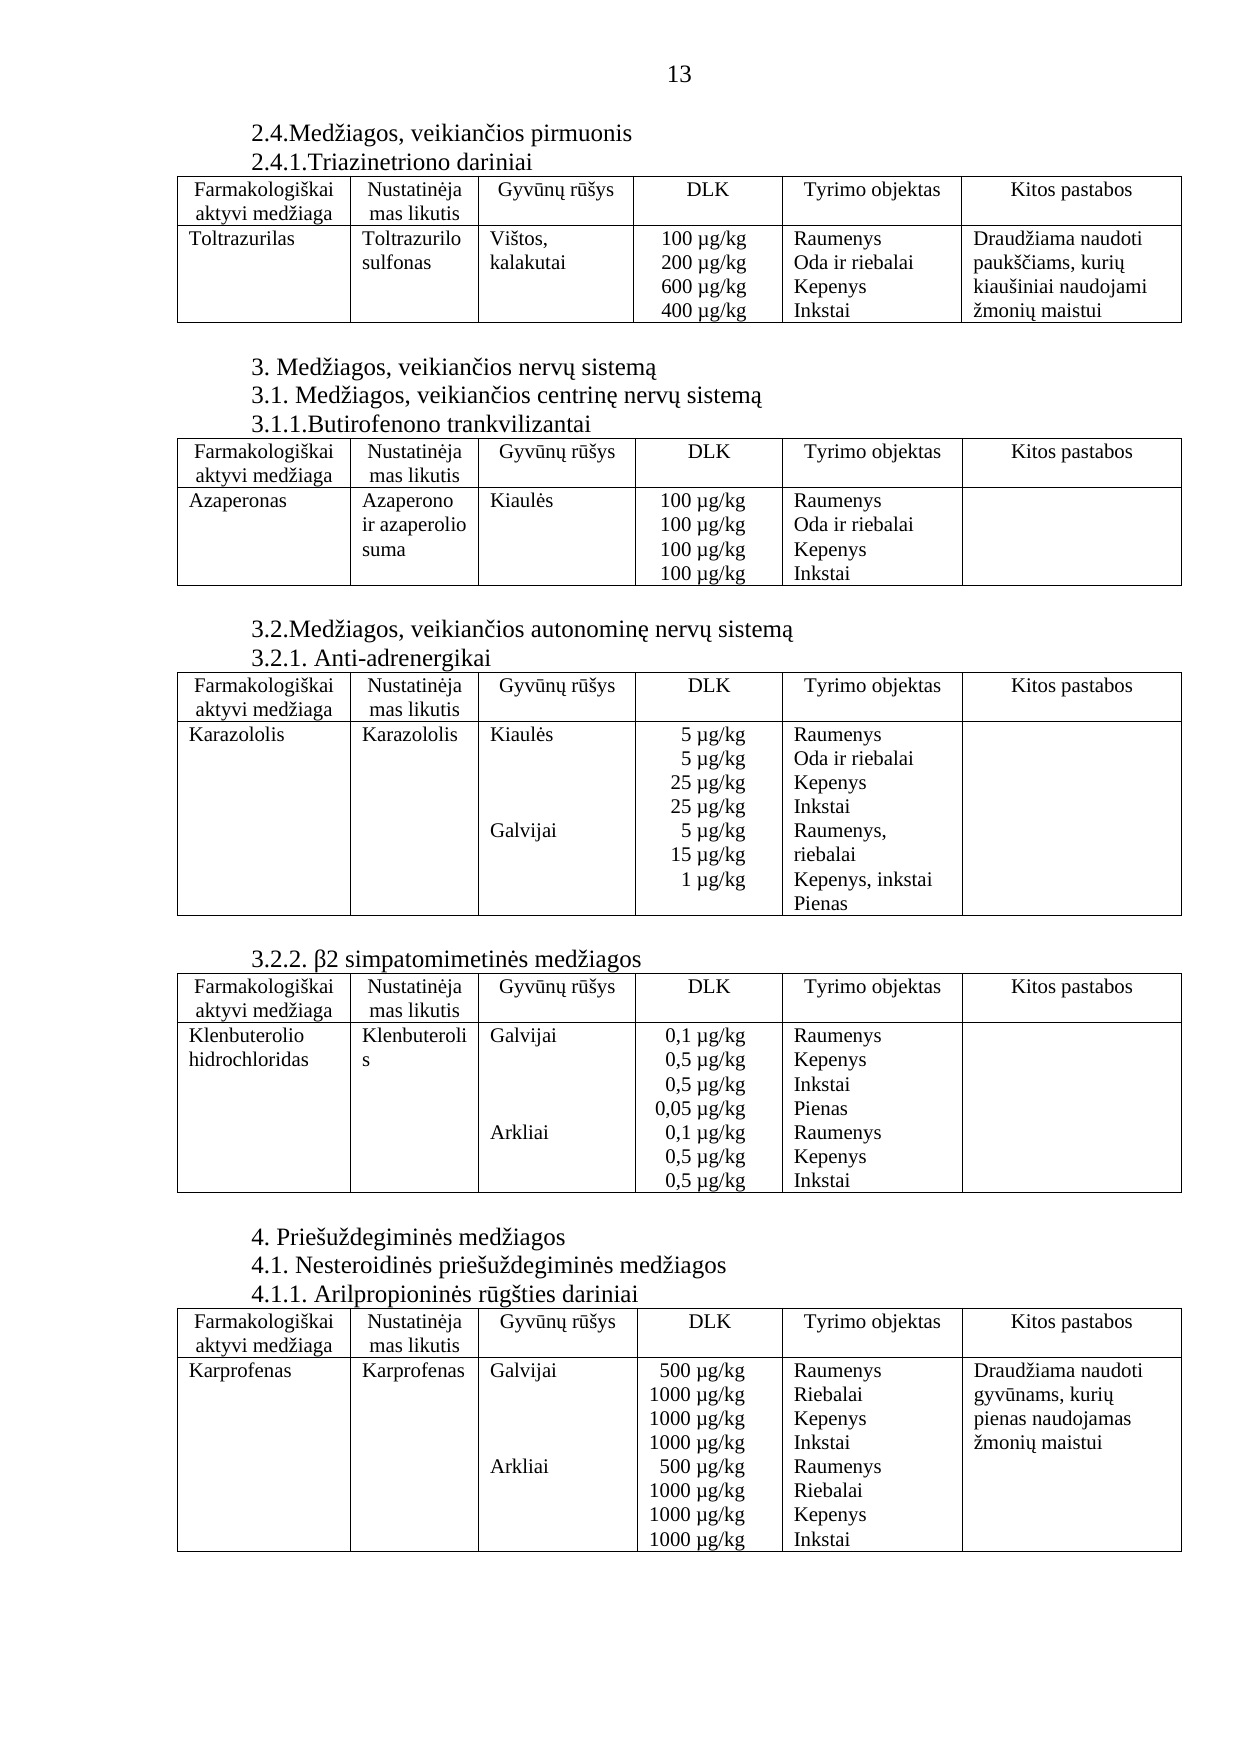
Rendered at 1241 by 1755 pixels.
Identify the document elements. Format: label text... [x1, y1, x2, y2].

table_header Farmakologiškai aktyvi medžiaga [178, 177, 350, 225]
table_header Nustatinėjamas likutis [351, 1309, 478, 1357]
table_cell Kiaulės Galvijai [479, 722, 635, 914]
table_cell Raumenys Oda ir riebalai Kepenys Inkstai Raumenys, riebalai Kepenys, inkstai Pienas [783, 722, 962, 914]
table_cell Karazololis [178, 722, 350, 914]
text 3.2.Medžiagos, veikiančios autonominę nervų sistemą [177, 614, 1181, 643]
text 4.1. Nesteroidinės priešuždegiminės medžiagos [177, 1250, 1181, 1279]
table_cell Klenbuterolio hidrochloridas [178, 1023, 350, 1192]
table_cell Draudžiama naudoti gyvūnams, kurių pienas naudojamas žmonių maistui [963, 1358, 1181, 1551]
text 4.1.1. Arilpropioninės rūgšties dariniai [177, 1279, 1181, 1308]
table_cell 500 µg/kg 1000 µg/kg 1000 µg/kg 1000 µg/kg 500 µg/kg 1000 µg/kg 1000 µg/kg 1000 µg/kg [638, 1358, 782, 1551]
table_cell 100 µg/kg 200 µg/kg 600 µg/kg 400 µg/kg [634, 226, 782, 322]
table_header Farmakologiškai aktyvi medžiaga [178, 673, 350, 721]
table_header Farmakologiškai aktyvi medžiaga [178, 439, 350, 487]
text 3. Medžiagos, veikiančios nervų sistemą [177, 352, 1181, 381]
table_header Tyrimo objektas [783, 974, 962, 1022]
table_header Tyrimo objektas [783, 1309, 962, 1357]
table_cell Azaperonas [178, 488, 350, 584]
table_header Gyvūnų rūšys [479, 974, 635, 1022]
text 3.2.2. β2 simpatomimetinės medžiagos [177, 944, 1181, 973]
table_cell Toltrazurilo sulfonas [351, 226, 478, 322]
table_cell Kiaulės [479, 488, 635, 584]
table_cell Azaperono ir azaperolio suma [351, 488, 478, 584]
text 3.2.1. Anti-adrenergikai [177, 643, 1181, 672]
table_header Nustatinėjamas likutis [351, 673, 478, 721]
table_cell Raumenys Riebalai Kepenys Inkstai Raumenys Riebalai Kepenys Inkstai [783, 1358, 962, 1551]
table_header Nustatinėjamas likutis [351, 974, 478, 1022]
text 3.1.1.Butirofenono trankvilizantai [177, 409, 1181, 438]
table_header Farmakologiškai aktyvi medžiaga [178, 974, 350, 1022]
table_header DLK [636, 974, 782, 1022]
table_header Kitos pastabos [963, 1309, 1181, 1357]
table_header Gyvūnų rūšys [479, 1309, 637, 1357]
text 2.4.Medžiagos, veikiančios pirmuonis [177, 118, 1181, 147]
table_header DLK [634, 177, 782, 225]
table_header Gyvūnų rūšys [479, 673, 635, 721]
table_header Tyrimo objektas [783, 673, 962, 721]
table_cell Karprofenas [178, 1358, 350, 1551]
table_cell [963, 722, 1181, 914]
table_header Kitos pastabos [963, 439, 1181, 487]
table_cell Karprofenas [351, 1358, 478, 1551]
text 2.4.1.Triazinetriono dariniai [177, 147, 1181, 176]
table_cell 5 µg/kg 5 µg/kg 25 µg/kg 25 µg/kg 5 µg/kg 15 µg/kg 1 µg/kg [636, 722, 782, 914]
table_header Gyvūnų rūšys [479, 439, 635, 487]
table_header Kitos pastabos [963, 673, 1181, 721]
table_cell 0,1 µg/kg 0,5 µg/kg 0,5 µg/kg 0,05 µg/kg 0,1 µg/kg 0,5 µg/kg 0,5 µg/kg [636, 1023, 782, 1192]
table_header Kitos pastabos [962, 177, 1181, 225]
table_cell Draudžiama naudoti paukščiams, kurių kiaušiniai naudojami žmonių maistui [962, 226, 1181, 322]
table_cell Raumenys Kepenys Inkstai Pienas Raumenys Kepenys Inkstai [783, 1023, 962, 1192]
table_header Nustatinėjamas likutis [351, 439, 478, 487]
table_header DLK [636, 673, 782, 721]
text 4. Priešuždegiminės medžiagos [177, 1222, 1181, 1250]
text 3.1. Medžiagos, veikiančios centrinę nervų sistemą [177, 381, 1181, 409]
table_cell Galvijai Arkliai [479, 1023, 635, 1192]
table_cell Vištos, kalakutai [479, 226, 633, 322]
table_header Gyvūnų rūšys [479, 177, 633, 225]
table_header Kitos pastabos [963, 974, 1181, 1022]
table_header Tyrimo objektas [783, 439, 962, 487]
table_cell 100 µg/kg 100 µg/kg 100 µg/kg 100 µg/kg [636, 488, 782, 584]
table_header Tyrimo objektas [783, 177, 961, 225]
table_cell Klenbuterolis [351, 1023, 478, 1192]
table_cell [963, 488, 1181, 584]
table_cell Raumenys Oda ir riebalai Kepenys Inkstai [783, 226, 961, 322]
table_header DLK [636, 439, 782, 487]
table_header DLK [638, 1309, 782, 1357]
table_cell Galvijai Arkliai [479, 1358, 637, 1551]
table_cell Karazololis [351, 722, 478, 914]
table_header Farmakologiškai aktyvi medžiaga [178, 1309, 350, 1357]
table_cell Raumenys Oda ir riebalai Kepenys Inkstai [783, 488, 962, 584]
table_header Nustatinėjamas likutis [351, 177, 478, 225]
table_cell Toltrazurilas [178, 226, 350, 322]
table_cell [963, 1023, 1181, 1192]
